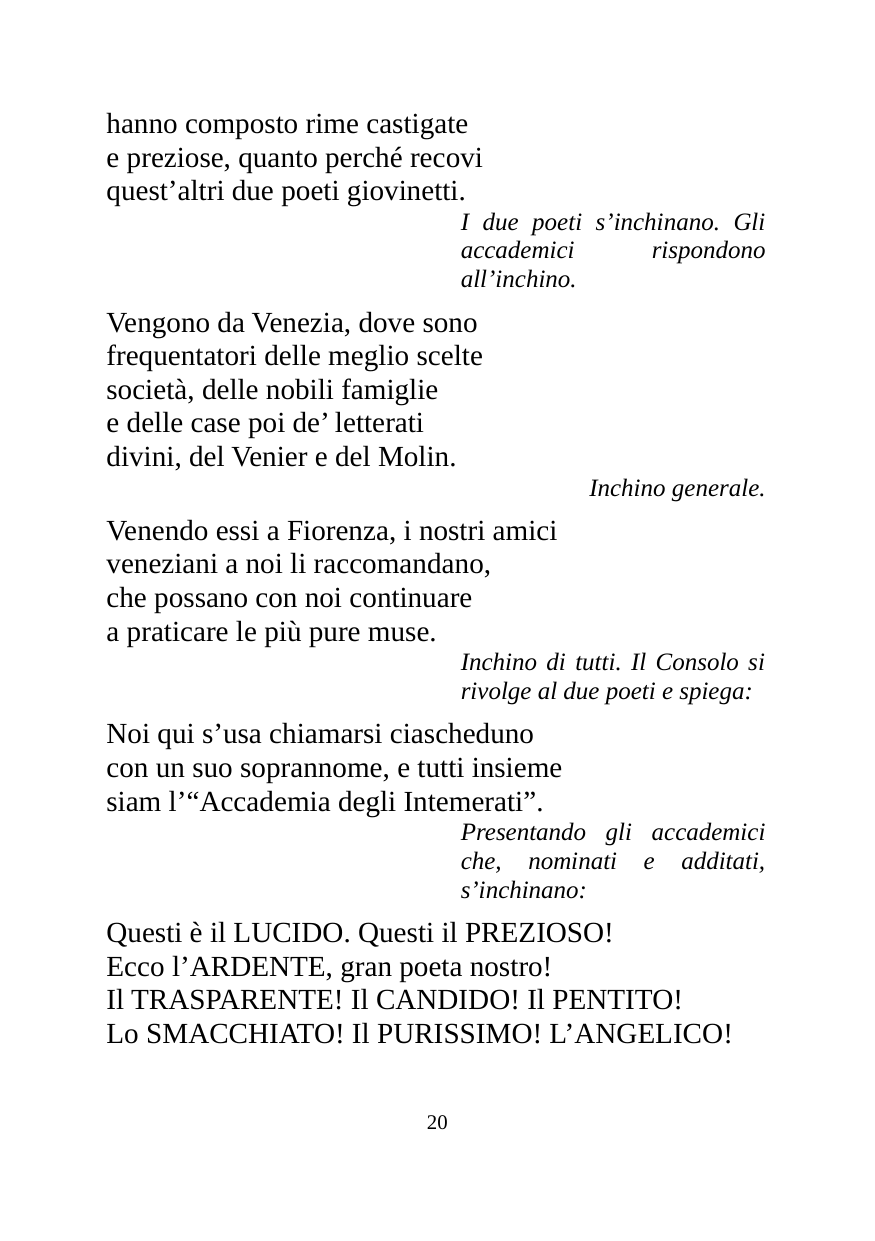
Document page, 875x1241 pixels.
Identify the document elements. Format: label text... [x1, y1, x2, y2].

text I due poeti s’inchinano. Gli accademici rispondono all’inchino. [461, 207, 768, 293]
text Venendo essi a Fiorenza, i nostri amici veneziani a noi li raccomandano, che possano con noi continuare a praticare le più pure muse. [106, 513, 768, 647]
text Inchino generale. [461, 473, 768, 501]
text Questi è il LUCIDO. Questi il PREZIOSO! Ecco l’ARDENTE, gran poeta nostro! Il TRASPARENTE! Il CANDIDO! Il PENTITO! Lo SMACCHIATO! Il PURISSIMO! L’ANGELICO! [106, 915, 768, 1049]
text Inchino di tutti. Il Consolo si rivolge al due poeti e spiega: [461, 647, 768, 705]
text Vengono da Venezia, dove sono frequentatori delle meglio scelte società, delle nobili famiglie e delle case poi de’ letterati divini, del Venier e del Molin. [106, 305, 768, 473]
text hanno composto rime castigate e preziose, quanto perché recovi quest’altri due poeti giovinetti. [106, 106, 768, 207]
text Noi qui s’usa chiamarsi ciascheduno con un suo soprannome, e tutti insieme siam l’“Accademia degli Intemerati”. [106, 717, 768, 817]
text Presentando gli accademici che, nominati e additati, s’inchinano: [461, 817, 768, 903]
